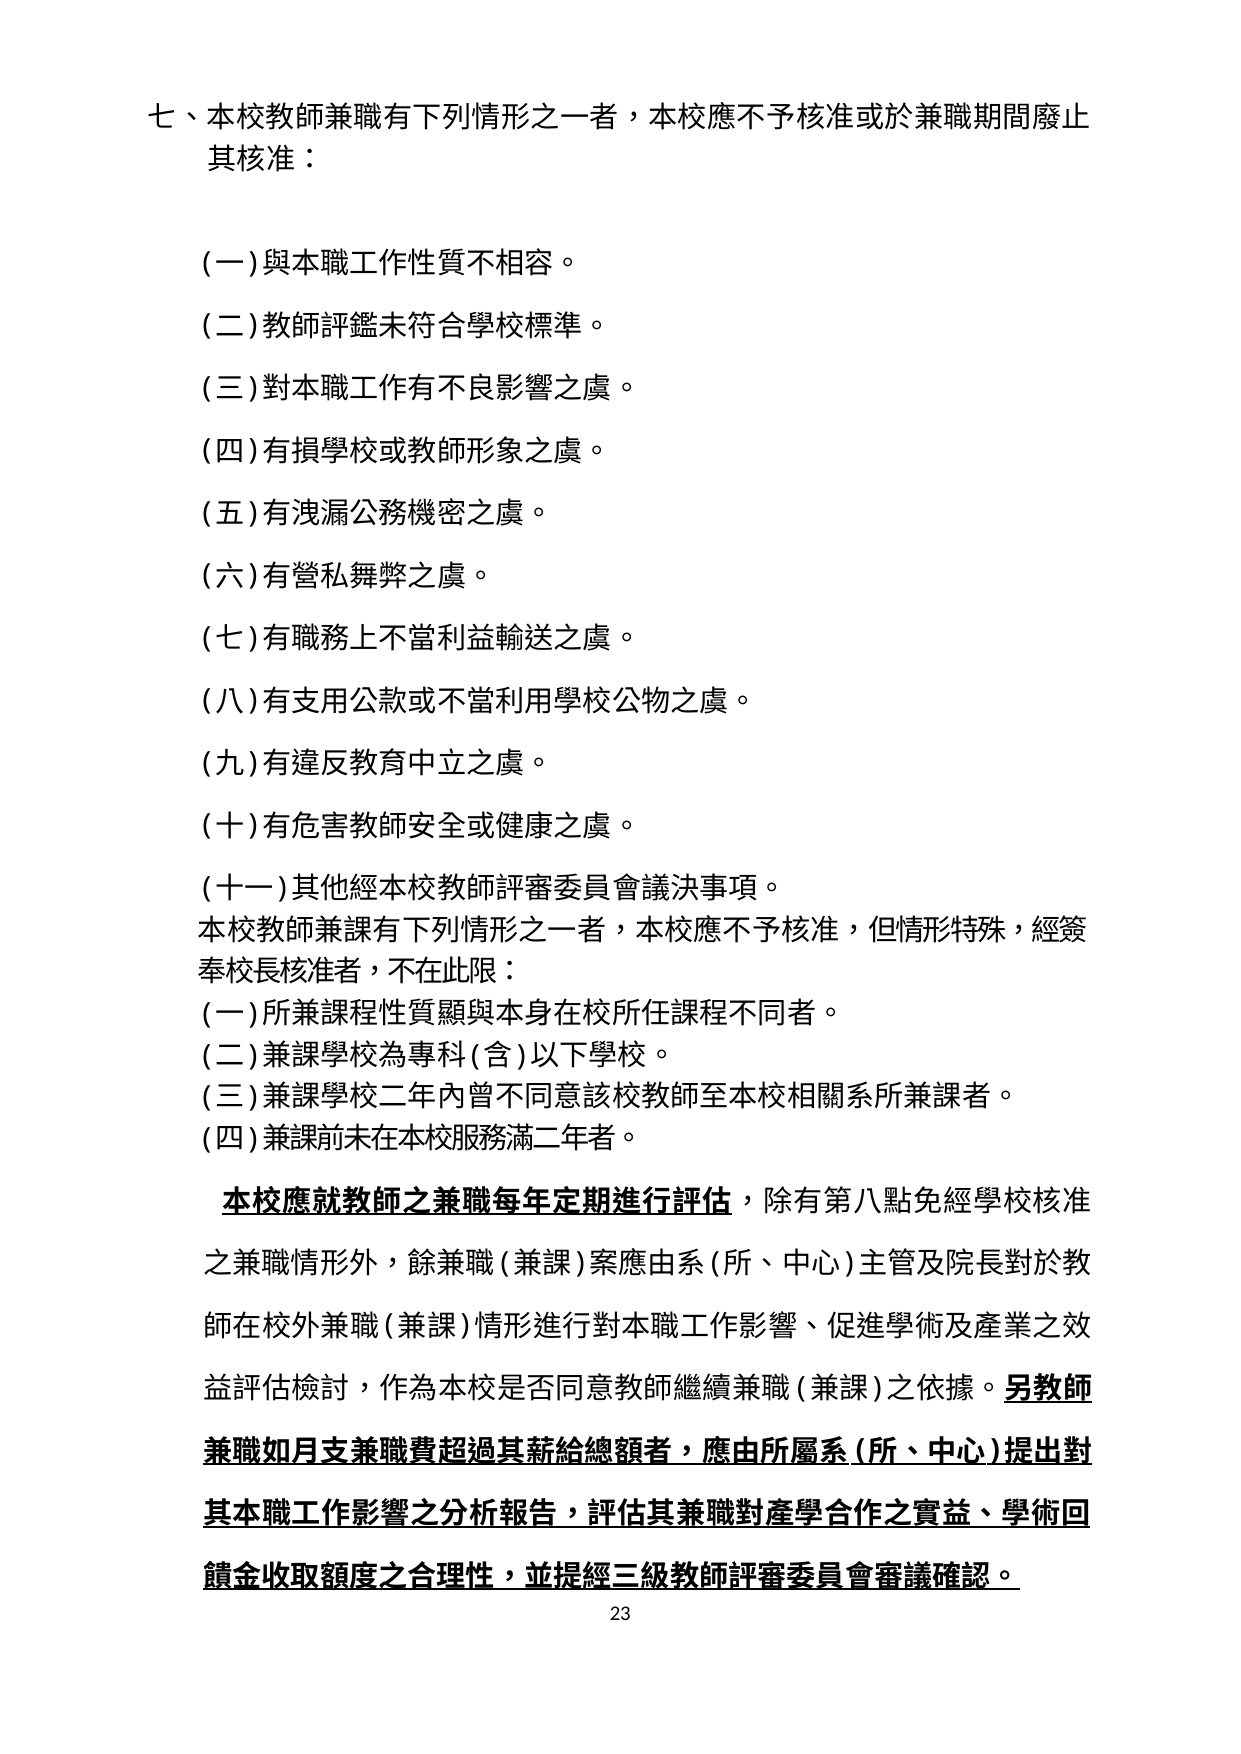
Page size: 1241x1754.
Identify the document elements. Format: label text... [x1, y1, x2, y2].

list (八)有支用公款或不當利用學校公物之虞。 [198, 657, 1092, 719]
list (二)教師評鑑未符合學校標準。 [198, 282, 1092, 344]
list (十一)其他經本校教師評審委員會議決事項。 [198, 844, 1092, 907]
list (十)有危害教師安全或健康之虞。 [198, 782, 1092, 844]
list (一)與本職工作性質不相容。 [198, 219, 1092, 282]
text (四)兼課前未在本校服務滿二年者。 [198, 1115, 1092, 1157]
list (三)對本職工作有不良影響之虞。 [198, 344, 1092, 407]
text 本校應就教師之兼職每年定期進行評估，除有第八點免經學校核准之兼職情形外，餘兼職(兼課)案應由系(所、中心)主管及院長對於教師在校外兼職(兼課)情形進行對本職工作影響、促進學術及產業之效益評估檢討，作為本校是否同意教師繼續兼職(兼課)之依據。另教師兼職如月支兼職費超過其薪給總額者，應由所屬系(所、中心)提出對其本職工作影響之分析報告，評估其兼職對產學合作之實益、學術回饋金收取額度之合理性，並提經三級教師評審委員會審議確認。 [148, 1157, 1092, 1594]
text 本校教師兼課有下列情形之一者，本校應不予核准，但情形特殊，經簽奉校長核准者，不在此限： [198, 907, 1092, 990]
list (六)有營私舞弊之虞。 [198, 532, 1092, 594]
list (五)有洩漏公務機密之虞。 [198, 469, 1092, 532]
list (七)有職務上不當利益輸送之虞。 [198, 594, 1092, 657]
text 七、本校教師兼職有下列情形之一者，本校應不予核准或於兼職期間廢止其核准： [148, 94, 1092, 177]
list (九)有違反教育中立之虞。 [198, 719, 1092, 782]
list (四)有損學校或教師形象之虞。 [198, 407, 1092, 469]
text (一)所兼課程性質顯與本身在校所任課程不同者。 [198, 990, 1092, 1032]
text (三)兼課學校二年內曾不同意該校教師至本校相關系所兼課者。 [198, 1073, 1092, 1115]
text (二)兼課學校為專科(含)以下學校。 [198, 1032, 1092, 1073]
